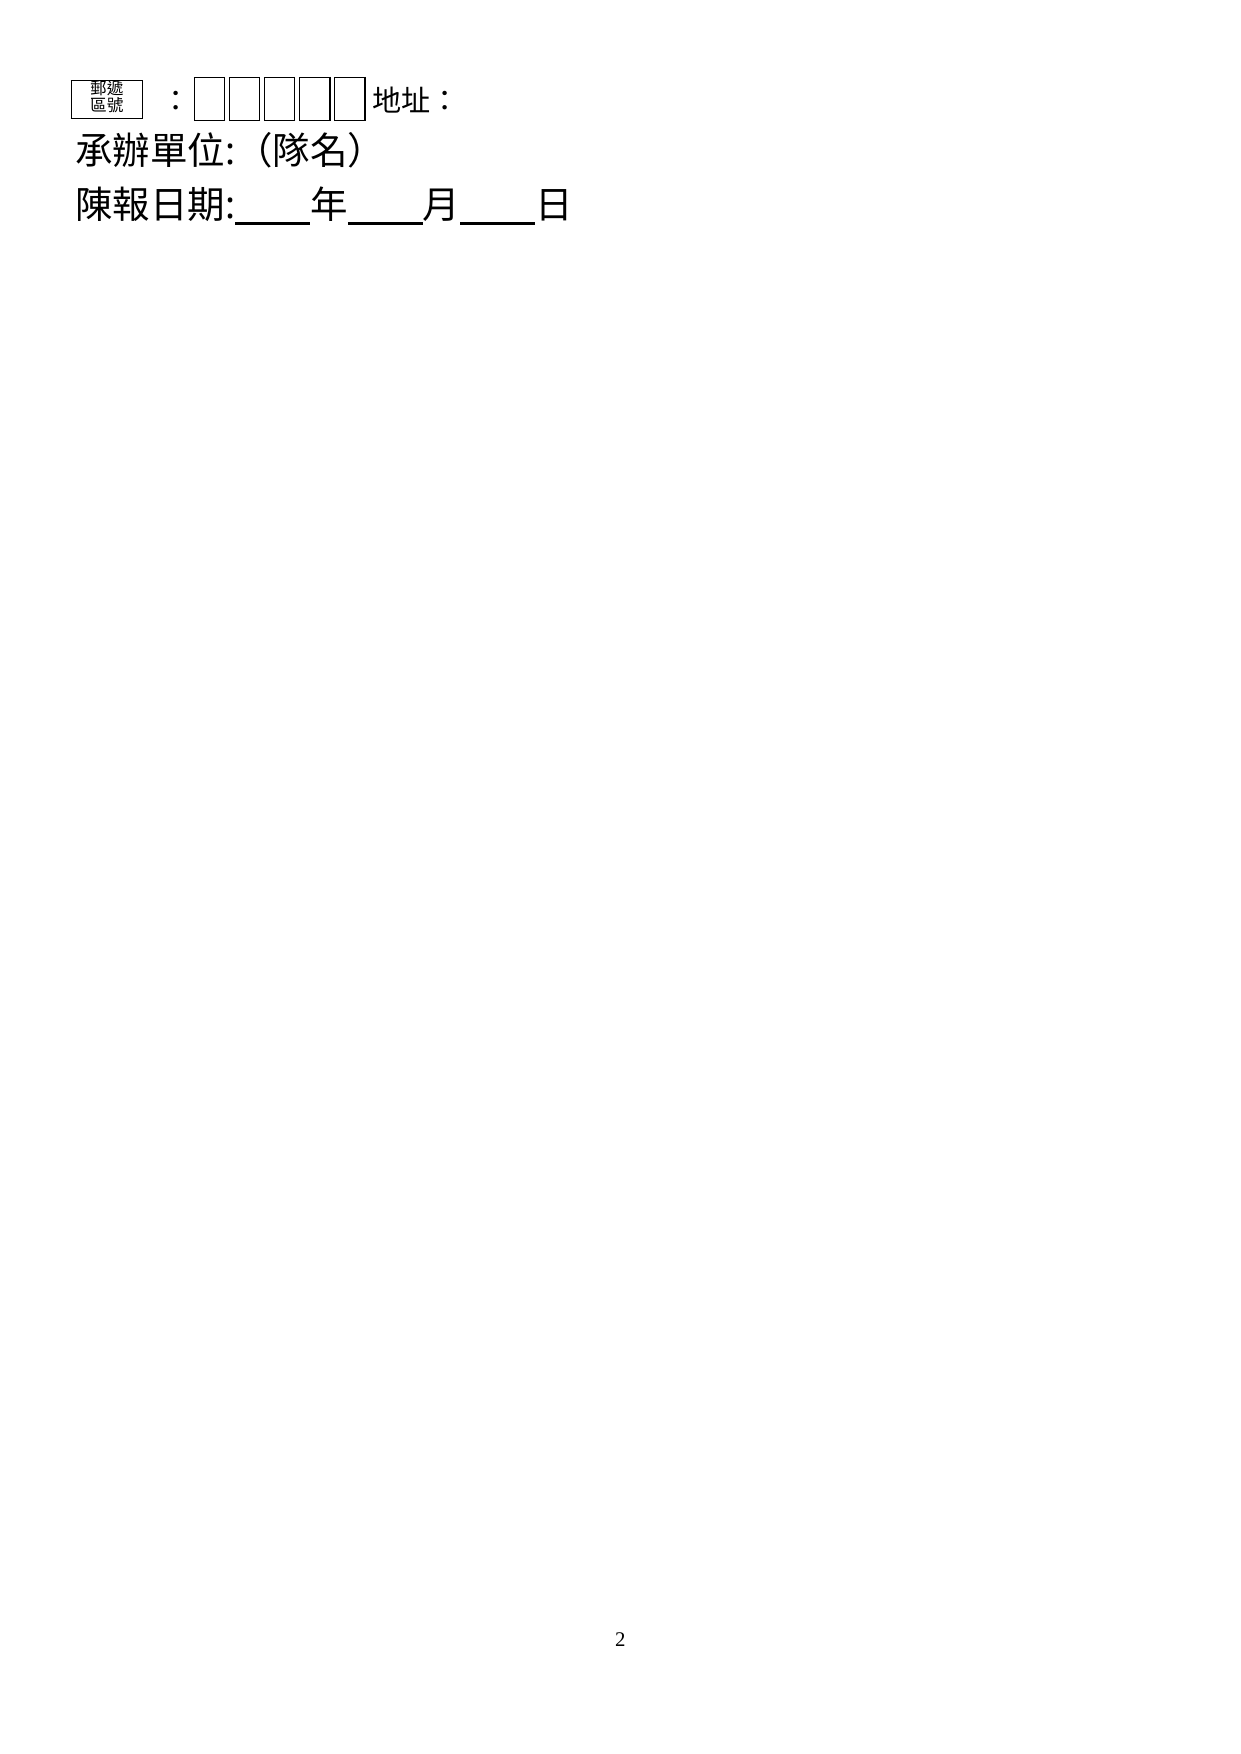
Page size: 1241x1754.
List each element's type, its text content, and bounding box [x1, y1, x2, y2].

table_header 郵遞區號 [72, 81, 142, 118]
text 承辦單位:（隊名） [75, 121, 1165, 175]
text ： 地址： [75, 75, 1165, 121]
text 陳報日期: 年 月 日 [75, 175, 1165, 230]
